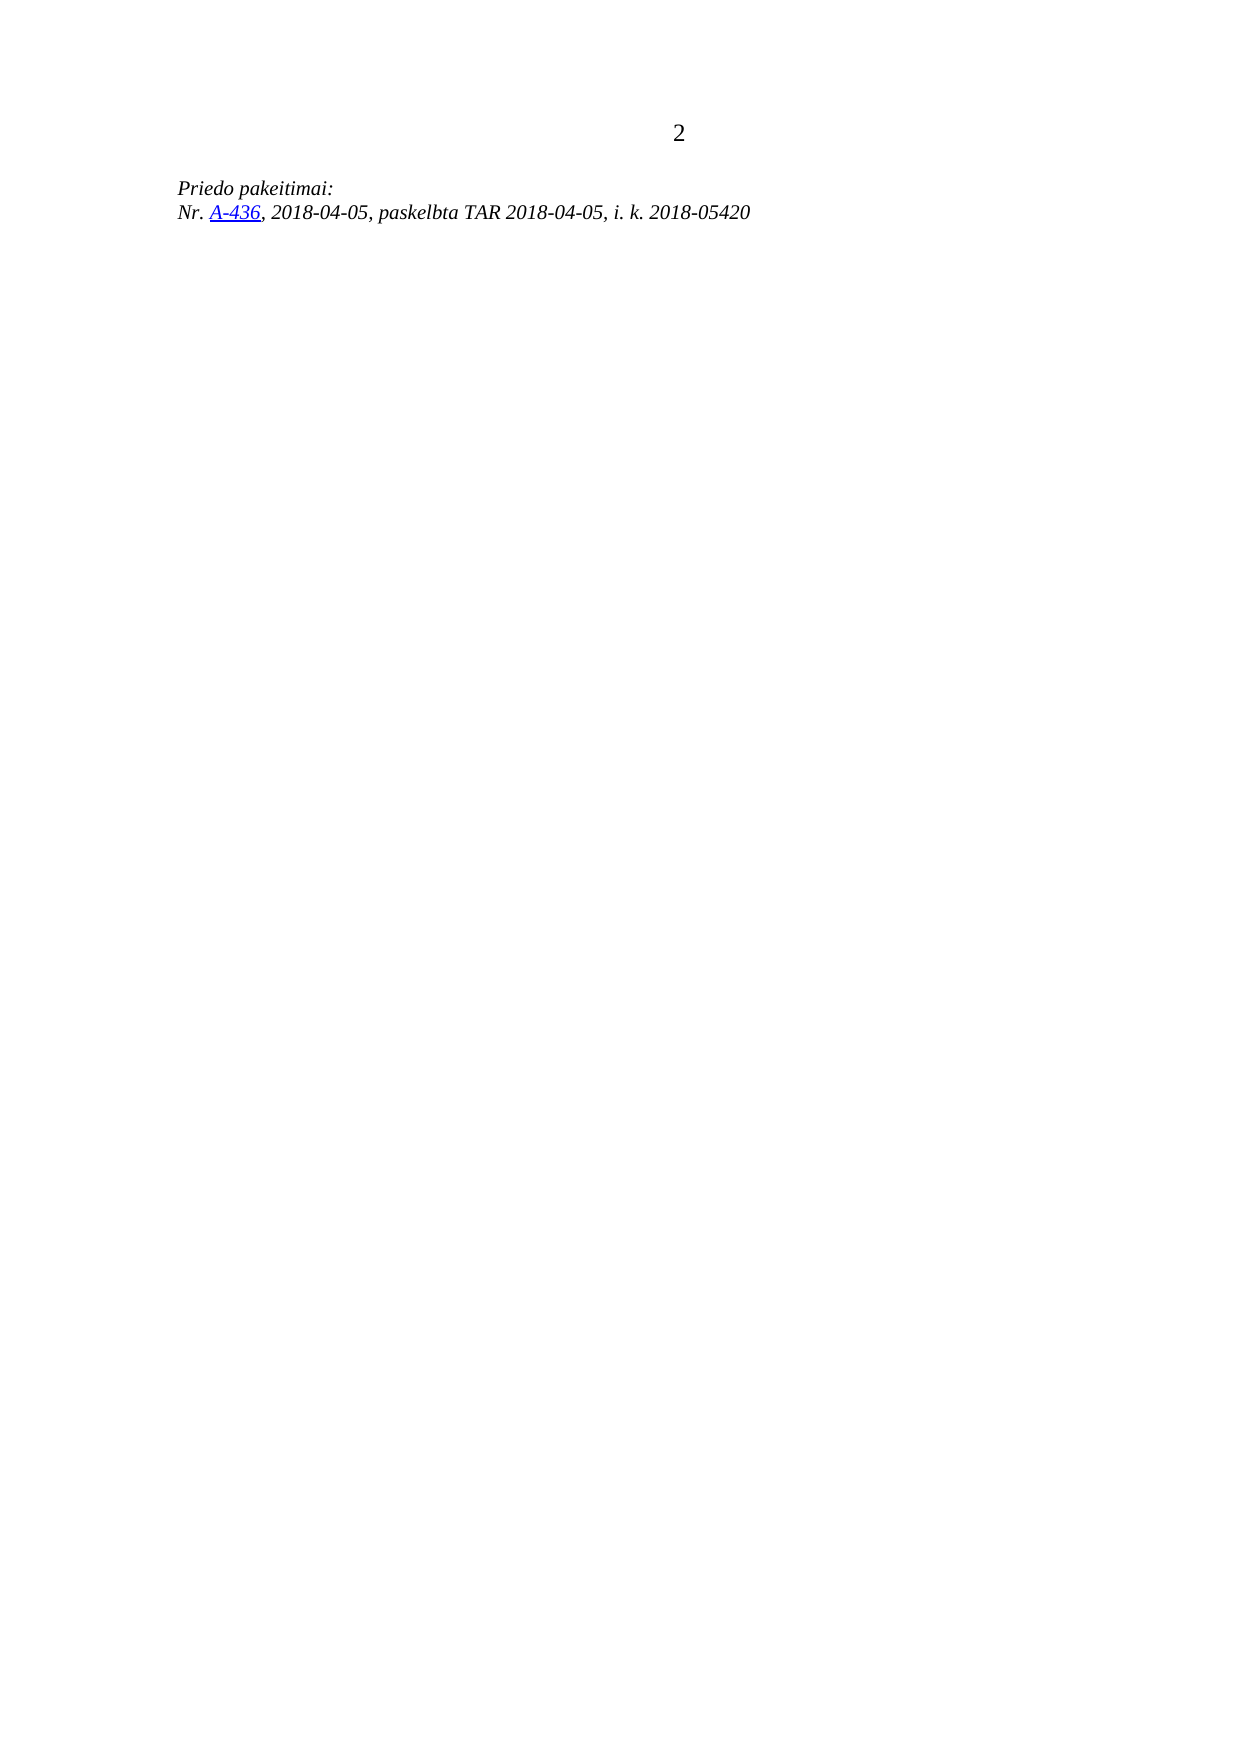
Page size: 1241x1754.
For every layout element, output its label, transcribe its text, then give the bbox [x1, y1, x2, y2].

text Priedo pakeitimai: [177, 176, 1181, 200]
text Nr. A-436, 2018-04-05, paskelbta TAR 2018-04-05, i. k. 2018-05420 [177, 200, 1181, 224]
